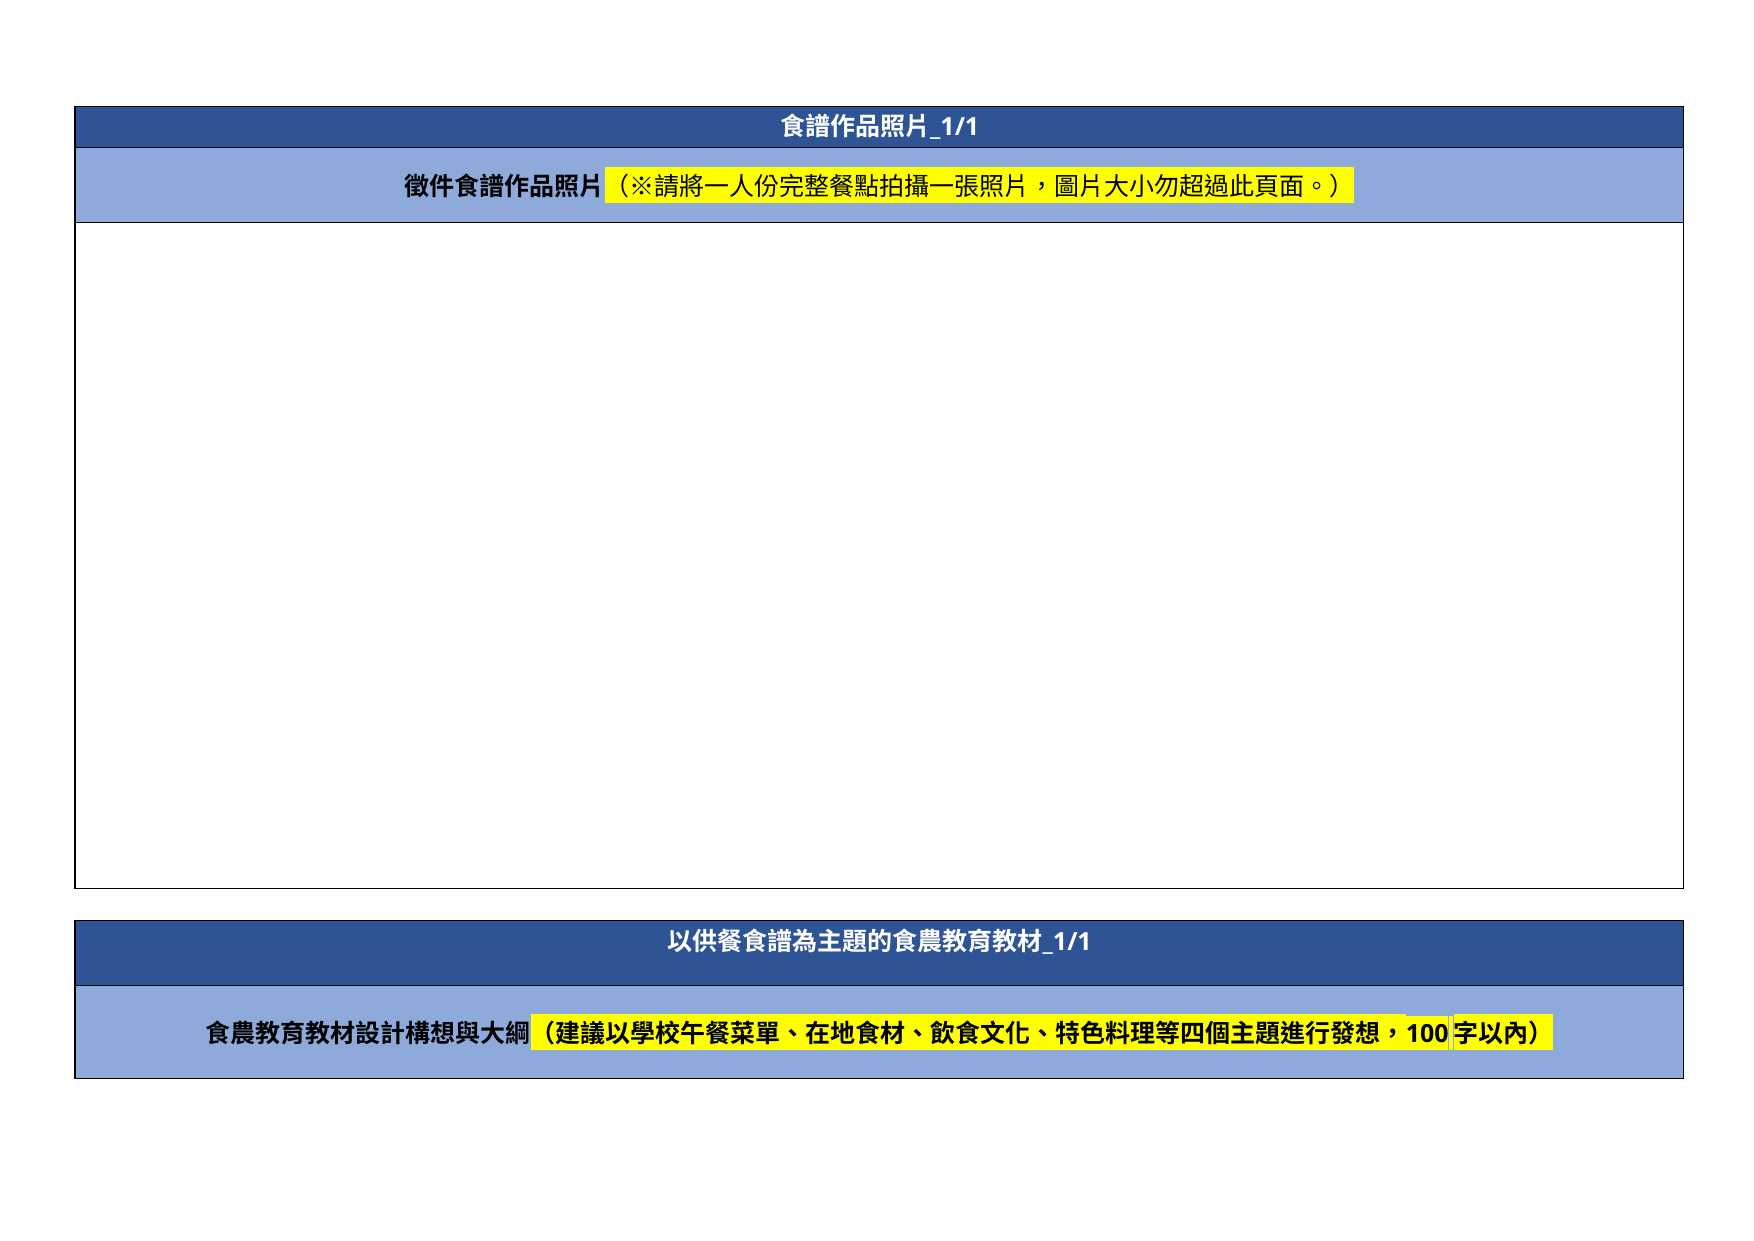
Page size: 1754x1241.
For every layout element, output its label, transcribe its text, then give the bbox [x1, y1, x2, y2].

table_cell [76, 223, 1683, 888]
table_cell 徵件食譜作品照片（※請將一人份完整餐點拍攝一張照片，圖片大小勿超過此頁面。） [76, 148, 1683, 222]
table_cell 食農教育教材設計構想與大綱（建議以學校午餐菜單、在地食材、飲食文化、特色料理等四個主題進行發想，100字以內） [76, 986, 1683, 1078]
table_header 以供餐食譜為主題的食農教育教材_1/1 [76, 921, 1683, 985]
table_header 食譜作品照片_1/1 [76, 107, 1683, 147]
